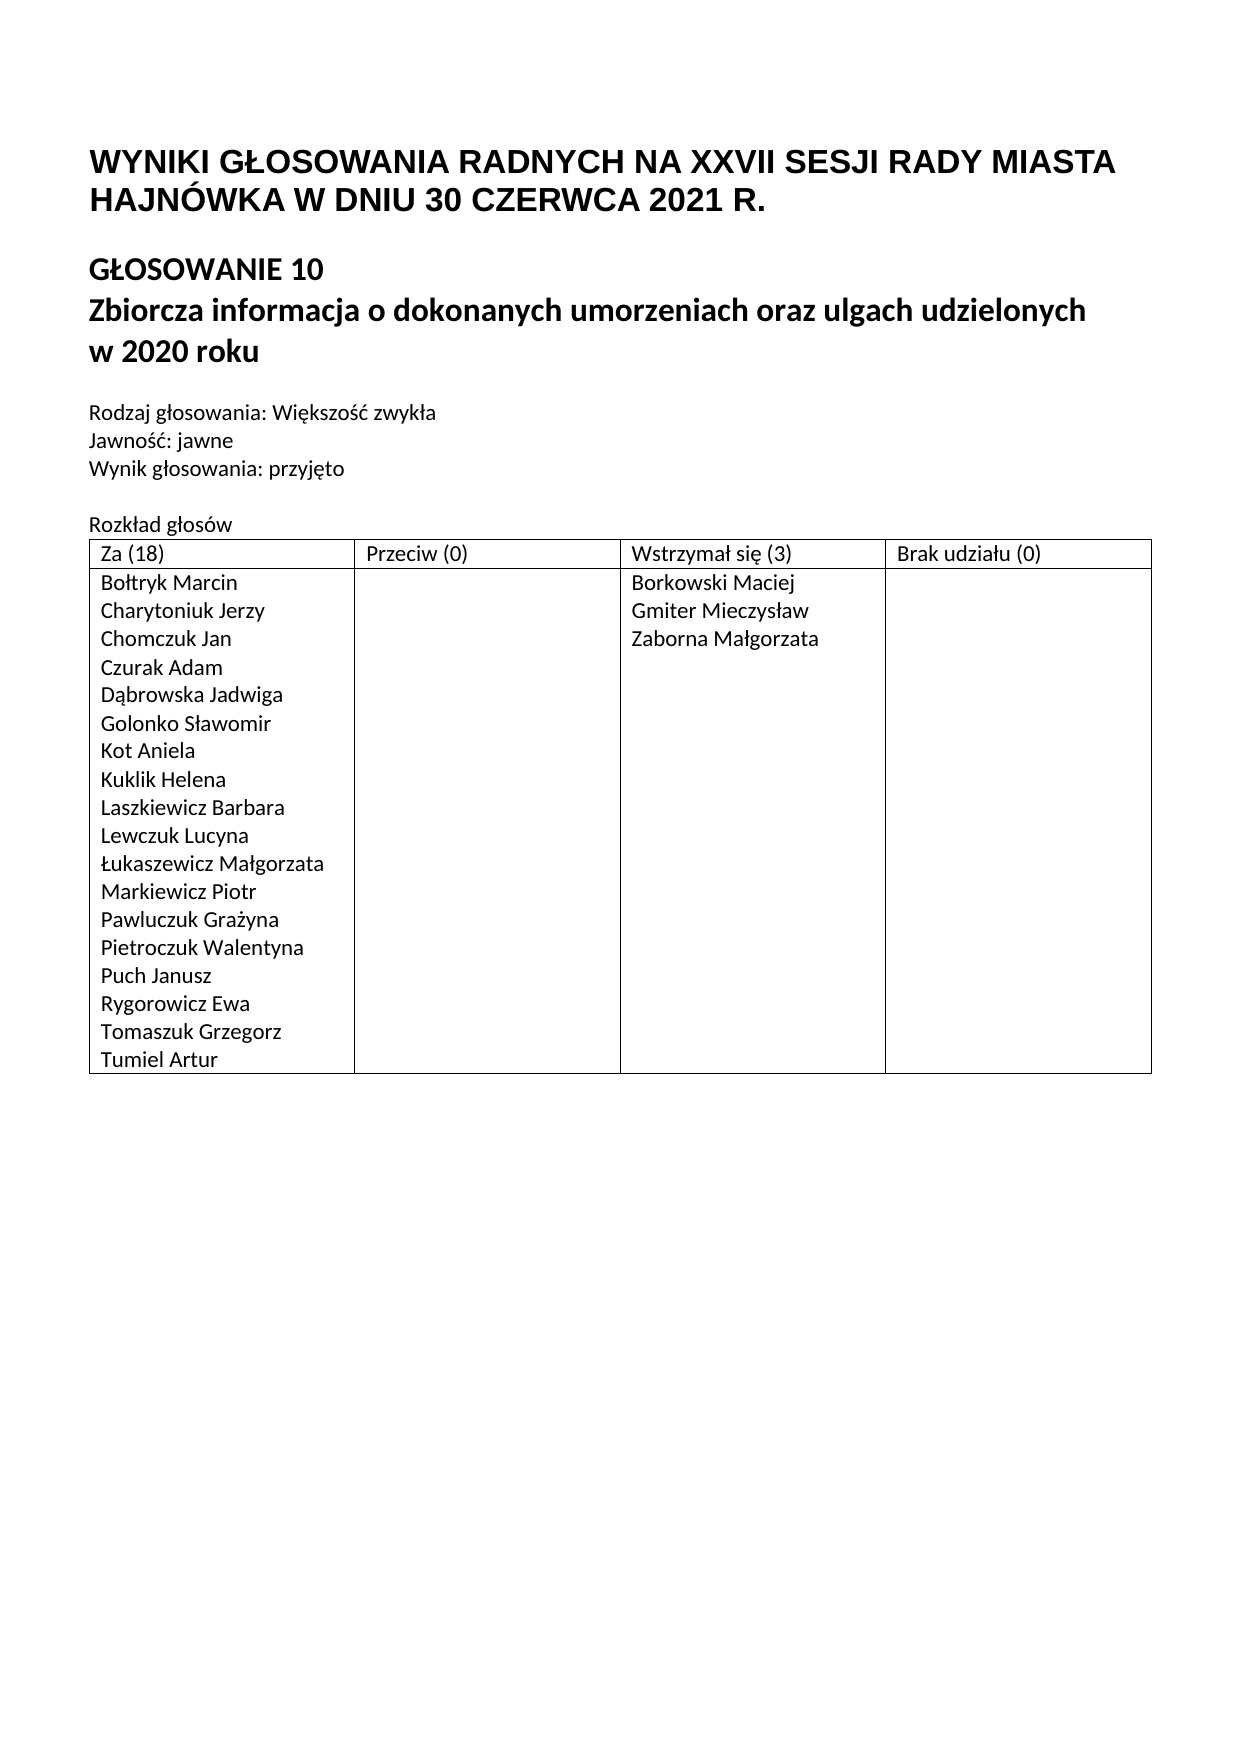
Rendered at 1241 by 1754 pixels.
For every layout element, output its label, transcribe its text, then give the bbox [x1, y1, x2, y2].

table_cell Borkowski Maciej Gmiter Mieczysław Zaborna Małgorzata [621, 569, 885, 1073]
table_cell [355, 569, 620, 1073]
text Rodzaj głosowania: Większość zwykła [88, 398, 1152, 426]
table_cell Bołtryk Marcin Charytoniuk Jerzy Chomczuk Jan Czurak Adam Dąbrowska Jadwiga Golonko Sławomir Kot Aniela Kuklik Helena Laszkiewicz Barbara Lewczuk Lucyna Łukaszewicz Małgorzata Markiewicz Piotr Pawluczuk Grażyna Pietroczuk Walentyna Puch Janusz Rygorowicz Ewa Tomaszuk Grzegorz Tumiel Artur [90, 569, 354, 1073]
text Rozkład głosów [88, 510, 1152, 538]
text Jawność: jawne [88, 426, 1152, 454]
table_header Brak udziału (0) [886, 540, 1151, 567]
table_header Przeciw (0) [355, 540, 620, 567]
subtitle Zbiorcza informacja o dokonanych umorzeniach oraz ulgach udzielonych w 2020 roku [88, 289, 1152, 370]
text Wynik głosowania: przyjęto [88, 454, 1152, 482]
table_header Wstrzymał się (3) [621, 540, 885, 567]
table_cell [886, 569, 1151, 1073]
subtitle GŁOSOWANIE 10 [88, 248, 1152, 289]
table_header Za (18) [90, 540, 354, 567]
